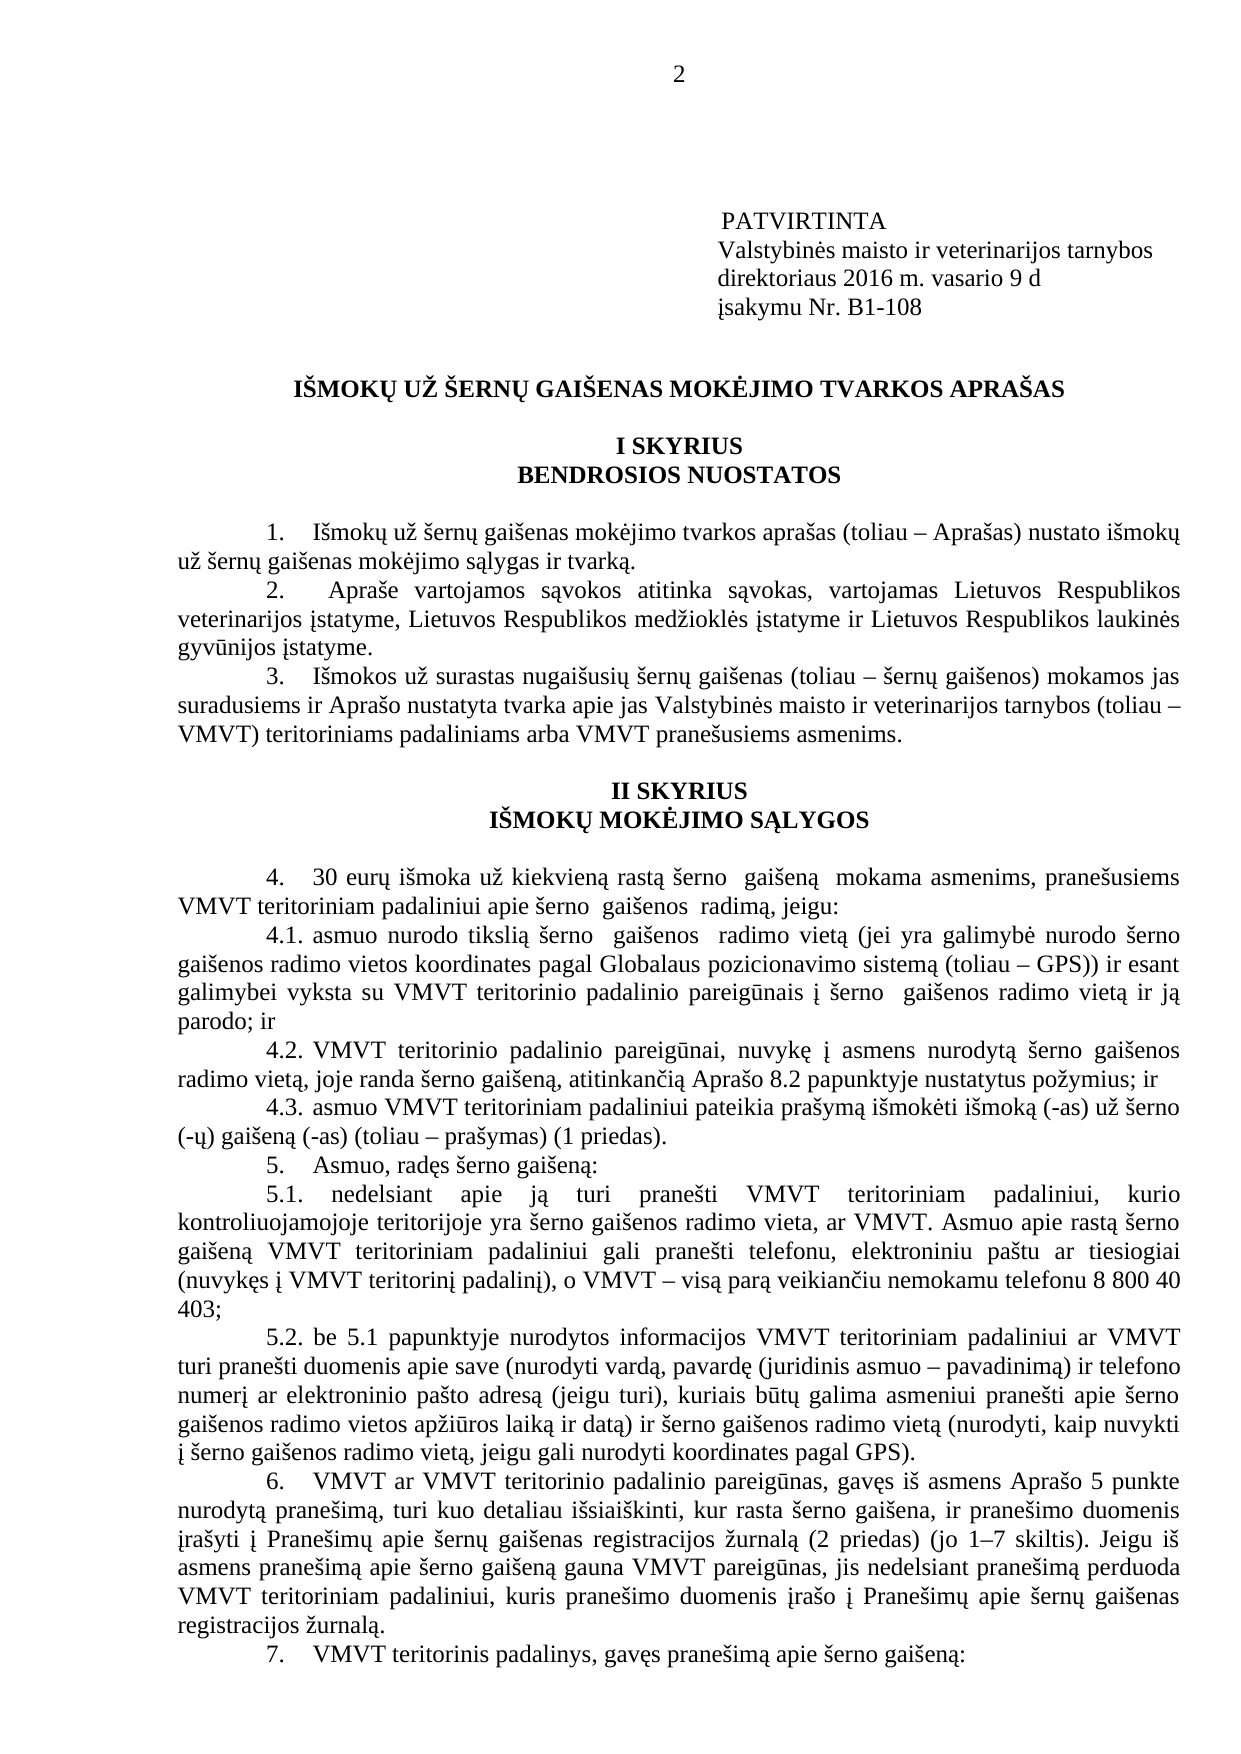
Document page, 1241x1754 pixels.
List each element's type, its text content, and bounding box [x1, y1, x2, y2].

text I SKYRIUS [177, 431, 1181, 460]
text 4.3. asmuo VMVT teritoriniam padaliniui pateikia prašymą išmokėti išmoką (-as) už šerno (-ų) gaišeną (-as) (toliau – prašymas) (1 priedas). [177, 1092, 1181, 1150]
text PATVIRTINTA [177, 206, 1181, 235]
text II SKYRIUS [177, 776, 1181, 805]
text 5.1. nedelsiant apie ją turi pranešti VMVT teritoriniam padaliniui, kurio kontroliuojamojoje teritorijoje yra šerno gaišenos radimo vieta, ar VMVT. Asmuo apie rastą šerno gaišeną VMVT teritoriniam padaliniui gali pranešti telefonu, elektroniniu paštu ar tiesiogiai (nuvykęs į VMVT teritorinį padalinį), o VMVT – visą parą veikiančiu nemokamu telefonu 8 800 40 403; [177, 1179, 1181, 1322]
text 3. Išmokos už surastas nugaišusių šernų gaišenas (toliau – šernų gaišenos) mokamos jas suradusiems ir Aprašo nustatyta tvarka apie jas Valstybinės maisto ir veterinarijos tarnybos (toliau – VMVT) teritoriniams padaliniams arba VMVT pranešusiems asmenims. [177, 661, 1181, 747]
text 7. VMVT teritorinis padalinys, gavęs pranešimą apie šerno gaišeną: [177, 1639, 1181, 1667]
text IŠMOKŲ MOKĖJIMO SĄLYGOS [177, 805, 1181, 834]
text 6. VMVT ar VMVT teritorinio padalinio pareigūnas, gavęs iš asmens Aprašo 5 punkte nurodytą pranešimą, turi kuo detaliau išsiaiškinti, kur rasta šerno gaišena, ir pranešimo duomenis įrašyti į Pranešimų apie šernų gaišenas registracijos žurnalą (2 priedas) (jo 1–7 skiltis). Jeigu iš asmens pranešimą apie šerno gaišeną gauna VMVT pareigūnas, jis nedelsiant pranešimą perduoda VMVT teritoriniam padaliniui, kuris pranešimo duomenis įrašo į Pranešimų apie šernų gaišenas registracijos žurnalą. [177, 1466, 1181, 1639]
text 4. 30 eurų išmoka už kiekvieną rastą šerno gaišeną mokama asmenims, pranešusiems VMVT teritoriniam padaliniui apie šerno gaišenos radimą, jeigu: [177, 862, 1181, 920]
text 4.2. VMVT teritorinio padalinio pareigūnai, nuvykę į asmens nurodytą šerno gaišenos radimo vietą, joje randa šerno gaišeną, atitinkančią Aprašo 8.2 papunktyje nustatytus požymius; ir [177, 1035, 1181, 1092]
text įsakymu Nr. B1-108 [717, 292, 1181, 321]
text 5.2. be 5.1 papunktyje nurodytos informacijos VMVT teritoriniam padaliniui ar VMVT turi pranešti duomenis apie save (nurodyti vardą, pavardę (juridinis asmuo – pavadinimą) ir telefono numerį ar elektroninio pašto adresą (jeigu turi), kuriais būtų galima asmeniui pranešti apie šerno gaišenos radimo vietos apžiūros laiką ir datą) ir šerno gaišenos radimo vietą (nurodyti, kaip nuvykti į šerno gaišenos radimo vietą, jeigu gali nurodyti koordinates pagal GPS). [177, 1322, 1181, 1466]
text Valstybinės maisto ir veterinarijos tarnybos direktoriaus 2016 m. vasario 9 d [717, 235, 1181, 292]
text 2. Apraše vartojamos sąvokos atitinka sąvokas, vartojamas Lietuvos Respublikos veterinarijos įstatyme, Lietuvos Respublikos medžioklės įstatyme ir Lietuvos Respublikos laukinės gyvūnijos įstatyme. [177, 575, 1181, 661]
text 1. Išmokų už šernų gaišenas mokėjimo tvarkos aprašas (toliau – Aprašas) nustato išmokų už šernų gaišenas mokėjimo sąlygas ir tvarką. [177, 517, 1181, 575]
text 5. Asmuo, radęs šerno gaišeną: [177, 1150, 1181, 1179]
text BENDROSIOS NUOSTATOS [177, 460, 1181, 489]
text IŠMOKŲ UŽ ŠERNŲ GAIŠENAS MOKĖJIMO TVARKOS APRAŠAS [177, 374, 1181, 402]
text 4.1. asmuo nurodo tikslią šerno gaišenos radimo vietą (jei yra galimybė nurodo šerno gaišenos radimo vietos koordinates pagal Globalaus pozicionavimo sistemą (toliau – GPS)) ir esant galimybei vyksta su VMVT teritorinio padalinio pareigūnais į šerno gaišenos radimo vietą ir ją parodo; ir [177, 920, 1181, 1035]
